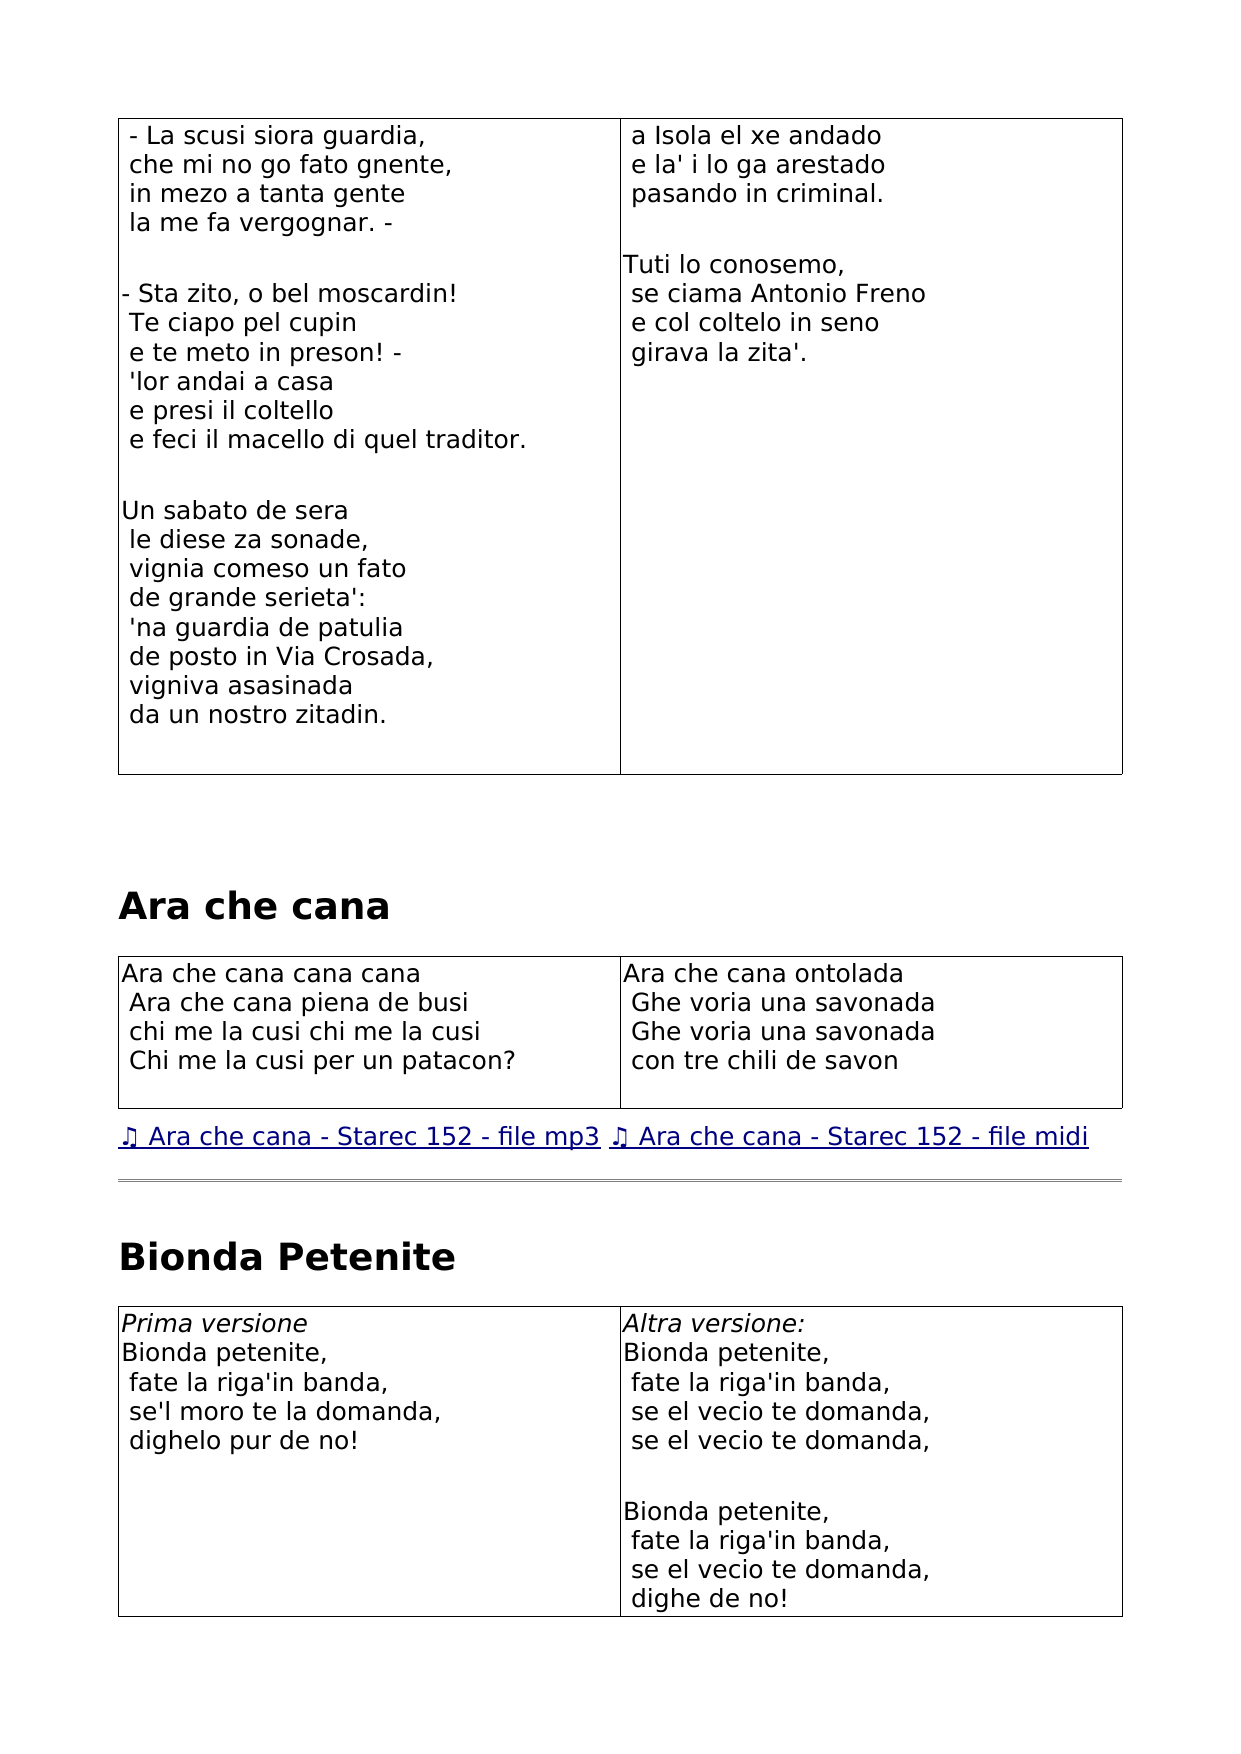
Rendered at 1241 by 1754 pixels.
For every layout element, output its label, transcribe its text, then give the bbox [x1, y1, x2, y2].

text ♫ Ara che cana - Starec 152 - file mp3 ♫ Ara che cana - Starec 152 - file midi [118, 1122, 1122, 1152]
table_header a Isola el xe andado e la' i lo ga arestado pasando in criminal. Tuti lo conosemo, se ciama Antonio Freno e col coltelo in seno girava la zita'. [621, 119, 1122, 774]
subtitle Ara che cana [118, 885, 1122, 928]
subtitle Bionda Petenite [118, 1235, 1122, 1279]
table_header Prima versione Bionda petenite, fate la riga'in banda, se'l moro te la domanda, dighelo pur de no! [119, 1307, 620, 1616]
table_header - La scusi siora guardia, che mi no go fato gnente, in mezo a tanta gente la me fa vergognar. - - Sta zito, o bel moscardin! Te ciapo pel cupin e te meto in preson! - 'lor andai a casa e presi il coltello e feci il macello di quel traditor. Un sabato de sera le diese za sonade, vignia comeso un fato de grande serieta': 'na guardia de patulia de posto in Via Crosada, vigniva asasinada da un nostro zitadin. [119, 119, 620, 774]
table_header Ara che cana cana cana Ara che cana piena de busi chi me la cusi chi me la cusi Chi me la cusi per un patacon? [119, 957, 620, 1107]
table_header Altra versione: Bionda petenite, fate la riga'in banda, se el vecio te domanda, se el vecio te domanda, Bionda petenite, fate la riga'in banda, se el vecio te domanda, dighe de no! [621, 1307, 1122, 1616]
table_header Ara che cana ontolada Ghe voria una savonada Ghe voria una savonada con tre chili de savon [621, 957, 1122, 1107]
